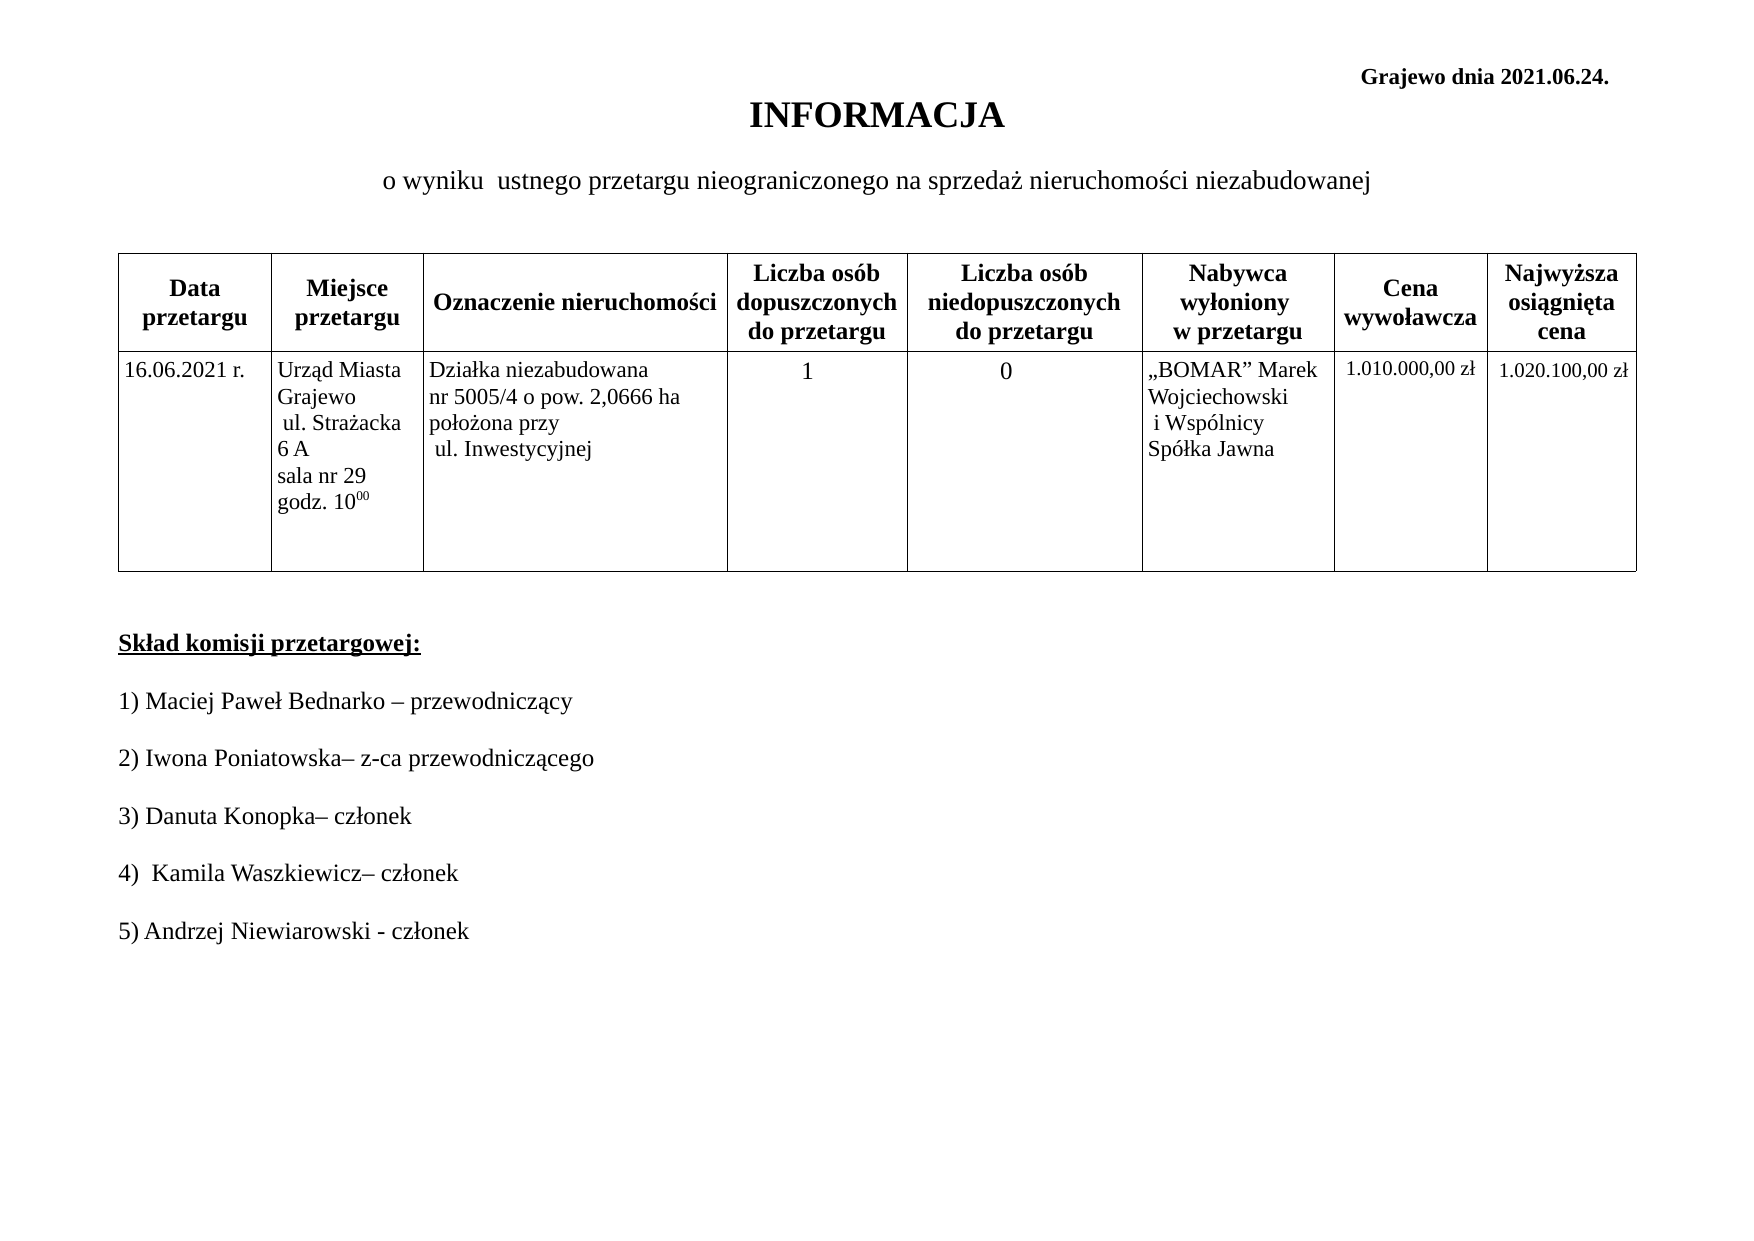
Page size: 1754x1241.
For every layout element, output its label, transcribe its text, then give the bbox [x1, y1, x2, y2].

text 4) Kamila Waszkiewicz– członek [118, 858, 1636, 887]
text o wyniku ustnego przetargu nieograniczonego na sprzedaż nieruchomości niezabudowanej [118, 164, 1636, 195]
table_cell Działka niezabudowana nr 5005/4 o pow. 2,0666 ha położona przy ul. Inwestycyjnej [424, 352, 727, 571]
table_header Miejsce przetargu [272, 254, 423, 351]
text 1) Maciej Paweł Bednarko – przewodniczący [118, 686, 1636, 714]
text 2) Iwona Poniatowska– z-ca przewodniczącego [118, 743, 1636, 772]
table_header Liczba osób dopuszczonych do przetargu [728, 254, 907, 351]
table_header Oznaczenie nieruchomości [424, 254, 727, 351]
table_cell 1.020.100,00 zł [1488, 352, 1636, 571]
text INFORMACJA [118, 92, 1636, 135]
table_header Liczba osób niedopuszczonych do przetargu [908, 254, 1142, 351]
table_header Data przetargu [119, 254, 271, 351]
table_cell „BOMAR” Marek Wojciechowski i Wspólnicy Spółka Jawna [1143, 352, 1334, 571]
text 5) Andrzej Niewiarowski - członek [118, 916, 1636, 944]
table_header Nabywca wyłoniony w przetargu [1143, 254, 1334, 351]
table_cell 1.010.000,00 zł [1335, 352, 1487, 571]
text Skład komisji przetargowej: [118, 628, 1636, 657]
text Grajewo dnia 2021.06.24. [118, 49, 1636, 92]
text 3) Danuta Konopka– członek [118, 801, 1636, 829]
table_cell Urząd Miasta Grajewo ul. Strażacka 6 A sala nr 29 godz. 1000 [272, 352, 423, 571]
table_header Najwyższa osiągnięta cena [1488, 254, 1636, 351]
table_cell 0 [908, 352, 1142, 571]
table_cell 16.06.2021 r. [119, 352, 271, 571]
table_cell 1 [728, 352, 907, 571]
table_header Cena wywoławcza [1335, 254, 1487, 351]
